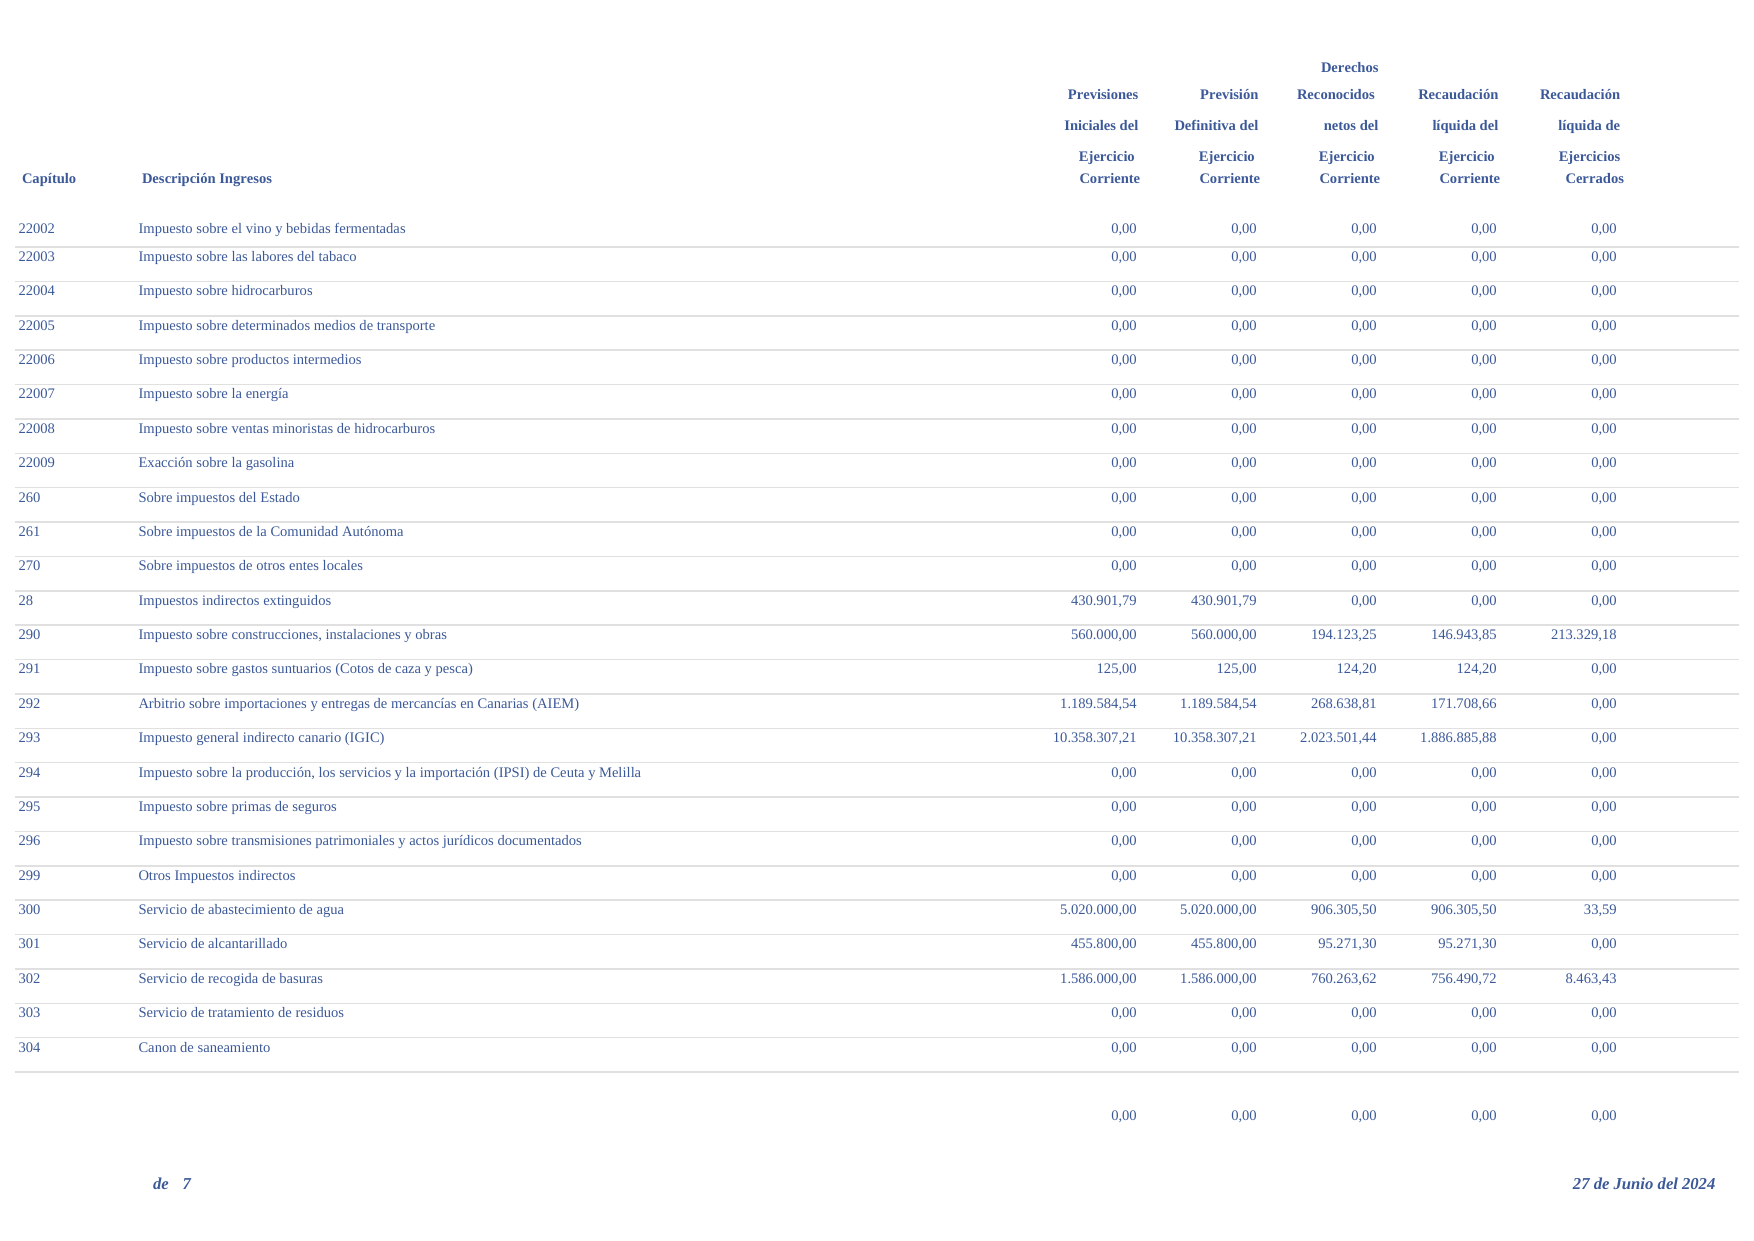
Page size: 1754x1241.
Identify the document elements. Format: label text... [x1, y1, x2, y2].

table_cell 0,00 [1173, 523, 1300, 556]
table_cell 455.800,00 [1053, 935, 1173, 968]
table_cell 0,00 [1300, 351, 1420, 384]
table_cell 10.358.307,21 [1053, 729, 1173, 762]
table_cell 22003 [15, 248, 138, 281]
table_cell 455.800,00 [1173, 935, 1300, 968]
table_cell 0,00 [1300, 488, 1420, 521]
table_cell 0,00 [1053, 454, 1173, 487]
table_cell 0,00 [1300, 385, 1420, 418]
table_cell 0,00 [1053, 248, 1173, 281]
table_cell 290 [15, 626, 138, 659]
table_cell 0,00 [1420, 763, 1551, 796]
table_cell 0,00 [1300, 248, 1420, 281]
table_cell 906.305,50 [1300, 901, 1420, 934]
table_cell 0,00 [1551, 729, 1739, 762]
table_cell Sobre impuestos del Estado [138, 488, 1053, 521]
table_cell 0,00 [1420, 1004, 1551, 1037]
table_cell 304 [15, 1038, 138, 1071]
table_cell 0,00 [1173, 488, 1300, 521]
table_cell 0,00 [1551, 488, 1739, 521]
table_cell 756.490,72 [1420, 970, 1551, 1002]
table_cell 0,00 [1420, 248, 1551, 281]
table_cell 0,00 [1420, 523, 1551, 556]
table_cell Canon de saneamiento [138, 1038, 1053, 1071]
table_cell 0,00 [1300, 592, 1420, 624]
table_cell 5.020.000,00 [1173, 901, 1300, 934]
table_cell 0,00 [1300, 798, 1420, 831]
table_cell 0,00 [1173, 420, 1300, 452]
table_cell 0,00 [1551, 935, 1739, 968]
table_cell 0,00 [1300, 1004, 1420, 1037]
table_cell 0,00 [1173, 1038, 1300, 1071]
table_cell 560.000,00 [1173, 626, 1300, 659]
table_cell Impuesto sobre construcciones, instalaciones y obras [138, 626, 1053, 659]
table_cell 0,00 [1053, 351, 1173, 384]
table_cell 0,00 [1420, 282, 1551, 315]
table_cell 0,00 [1551, 660, 1739, 693]
table_header 0,00 [1551, 220, 1739, 246]
table_cell 95.271,30 [1420, 935, 1551, 968]
table_cell 296 [15, 832, 138, 865]
table_cell 0,00 [1300, 867, 1420, 899]
table_cell 0,00 [1173, 798, 1300, 831]
table_cell 0,00 [1173, 454, 1300, 487]
table_cell 0,00 [1173, 557, 1300, 590]
table_cell Impuesto sobre gastos suntuarios (Cotos de caza y pesca) [138, 660, 1053, 693]
table_cell Impuesto sobre la energía [138, 385, 1053, 418]
table_cell 268.638,81 [1300, 695, 1420, 727]
table_cell 0,00 [1551, 557, 1739, 590]
table_cell 0,00 [1053, 317, 1173, 349]
table_cell 0,00 [1053, 420, 1173, 452]
table_cell 1.189.584,54 [1053, 695, 1173, 727]
table_cell 299 [15, 867, 138, 899]
table_cell 124,20 [1420, 660, 1551, 693]
table_cell 28 [15, 592, 138, 624]
table_cell 0,00 [1053, 763, 1173, 796]
table_cell 0,00 [1053, 832, 1173, 865]
table_cell 0,00 [1551, 420, 1739, 452]
table_cell 0,00 [1300, 282, 1420, 315]
table_cell 1.886.885,88 [1420, 729, 1551, 762]
table_cell 300 [15, 901, 138, 934]
table_cell 0,00 [1300, 420, 1420, 452]
table_cell 0,00 [1053, 385, 1173, 418]
table_cell 171.708,66 [1420, 695, 1551, 727]
table_cell 0,00 [1300, 523, 1420, 556]
table_cell 0,00 [1300, 763, 1420, 796]
table_cell 0,00 [1551, 695, 1739, 727]
table_cell 5.020.000,00 [1053, 901, 1173, 934]
table_header Impuesto sobre el vino y bebidas fermentadas [138, 220, 1053, 246]
table_cell Impuesto sobre la producción, los servicios y la importación (IPSI) de Ceuta y Melilla [138, 763, 1053, 796]
table_cell 22008 [15, 420, 138, 452]
table_cell 125,00 [1173, 660, 1300, 693]
table_cell 95.271,30 [1300, 935, 1420, 968]
table_cell 0,00 [1420, 557, 1551, 590]
table_cell 0,00 [1420, 867, 1551, 899]
table_cell 295 [15, 798, 138, 831]
table_cell 0,00 [1173, 248, 1300, 281]
table_cell Impuesto sobre determinados medios de transporte [138, 317, 1053, 349]
table_cell 194.123,25 [1300, 626, 1420, 659]
table_cell 1.586.000,00 [1173, 970, 1300, 1002]
table_cell Impuesto sobre productos intermedios [138, 351, 1053, 384]
table_cell 22005 [15, 317, 138, 349]
table_cell 0,00 [1053, 1038, 1173, 1071]
table_cell 260 [15, 488, 138, 521]
table_cell 560.000,00 [1053, 626, 1173, 659]
table_cell 430.901,79 [1173, 592, 1300, 624]
table_cell 0,00 [1173, 351, 1300, 384]
table_cell 303 [15, 1004, 138, 1037]
table_cell 22009 [15, 454, 138, 487]
table_cell Otros Impuestos indirectos [138, 867, 1053, 899]
table_cell 0,00 [1420, 592, 1551, 624]
table_cell 22006 [15, 351, 138, 384]
table_cell 0,00 [1551, 832, 1739, 865]
table_header 0,00 [1053, 220, 1173, 246]
table_cell Sobre impuestos de otros entes locales [138, 557, 1053, 590]
table_cell 430.901,79 [1053, 592, 1173, 624]
table_cell 0,00 [1300, 317, 1420, 349]
table_cell 0,00 [1300, 1038, 1420, 1071]
table_cell 302 [15, 970, 138, 1002]
table_cell 261 [15, 523, 138, 556]
table_cell 0,00 [1551, 454, 1739, 487]
table_cell 0,00 [1053, 867, 1173, 899]
table_cell 0,00 [1173, 763, 1300, 796]
table_cell 0,00 [1173, 317, 1300, 349]
table_cell 2.023.501,44 [1300, 729, 1420, 762]
table_header 0,00 [1420, 220, 1551, 246]
table_cell 0,00 [1420, 488, 1551, 521]
table_cell 0,00 [1300, 454, 1420, 487]
table_cell 0,00 [1551, 763, 1739, 796]
table_cell 0,00 [1551, 385, 1739, 418]
table_cell 0,00 [1551, 351, 1739, 384]
table_cell 0,00 [1551, 1004, 1739, 1037]
table_cell Impuesto sobre las labores del tabaco [138, 248, 1053, 281]
table_header 22002 [15, 220, 138, 246]
table_cell 33,59 [1551, 901, 1739, 934]
table_cell Arbitrio sobre importaciones y entregas de mercancías en Canarias (AIEM) [138, 695, 1053, 727]
table_cell 0,00 [1420, 832, 1551, 865]
table_cell 293 [15, 729, 138, 762]
table_cell 0,00 [1420, 317, 1551, 349]
table_cell 294 [15, 763, 138, 796]
table_cell Exacción sobre la gasolina [138, 454, 1053, 487]
table_cell Impuesto sobre primas de seguros [138, 798, 1053, 831]
table_cell 0,00 [1420, 1038, 1551, 1071]
table_cell 0,00 [1551, 523, 1739, 556]
table_cell 0,00 [1053, 282, 1173, 315]
table_cell 301 [15, 935, 138, 968]
table_cell 0,00 [1551, 248, 1739, 281]
table_cell Servicio de alcantarillado [138, 935, 1053, 968]
table_cell 0,00 [1300, 557, 1420, 590]
table_cell 0,00 [1173, 385, 1300, 418]
table_cell 291 [15, 660, 138, 693]
table_header 0,00 [1173, 220, 1300, 246]
table_cell 0,00 [1551, 867, 1739, 899]
table_cell 10.358.307,21 [1173, 729, 1300, 762]
table_cell Impuestos indirectos extinguidos [138, 592, 1053, 624]
table_cell 0,00 [1053, 557, 1173, 590]
table_cell 0,00 [1173, 832, 1300, 865]
table_cell Servicio de tratamiento de residuos [138, 1004, 1053, 1037]
table_header 0,00 [1300, 220, 1420, 246]
table_cell 0,00 [1551, 798, 1739, 831]
table_cell 0,00 [1053, 798, 1173, 831]
table_cell 270 [15, 557, 138, 590]
table_cell 0,00 [1551, 282, 1739, 315]
table_cell 0,00 [1300, 832, 1420, 865]
table_cell 0,00 [1420, 454, 1551, 487]
table_cell 1.189.584,54 [1173, 695, 1300, 727]
table_cell Impuesto sobre hidrocarburos [138, 282, 1053, 315]
table_cell 0,00 [1173, 1004, 1300, 1037]
table_cell 292 [15, 695, 138, 727]
table_cell 22004 [15, 282, 138, 315]
table_cell 0,00 [1420, 420, 1551, 452]
table_cell Servicio de recogida de basuras [138, 970, 1053, 1002]
table_cell 1.586.000,00 [1053, 970, 1173, 1002]
table_cell 0,00 [1173, 867, 1300, 899]
table_cell Servicio de abastecimiento de agua [138, 901, 1053, 934]
table_cell Impuesto sobre ventas minoristas de hidrocarburos [138, 420, 1053, 452]
table_cell 0,00 [1053, 488, 1173, 521]
table_cell 0,00 [1551, 1038, 1739, 1071]
table_cell Impuesto sobre transmisiones patrimoniales y actos jurídicos documentados [138, 832, 1053, 865]
table_cell 0,00 [1420, 385, 1551, 418]
table_cell Impuesto general indirecto canario (IGIC) [138, 729, 1053, 762]
table_cell 124,20 [1300, 660, 1420, 693]
table_cell 0,00 [1173, 282, 1300, 315]
table_cell 0,00 [1053, 523, 1173, 556]
table_cell 125,00 [1053, 660, 1173, 693]
table_cell 760.263,62 [1300, 970, 1420, 1002]
table_cell 0,00 [1420, 798, 1551, 831]
table_cell 906.305,50 [1420, 901, 1551, 934]
table_cell Sobre impuestos de la Comunidad Autónoma [138, 523, 1053, 556]
table_cell 8.463,43 [1551, 970, 1739, 1002]
table_cell 0,00 [1551, 317, 1739, 349]
table_cell 213.329,18 [1551, 626, 1739, 659]
table_cell 0,00 [1053, 1004, 1173, 1037]
table_cell 146.943,85 [1420, 626, 1551, 659]
table_cell 0,00 [1551, 592, 1739, 624]
table_cell 0,00 [1420, 351, 1551, 384]
table_cell 22007 [15, 385, 138, 418]
